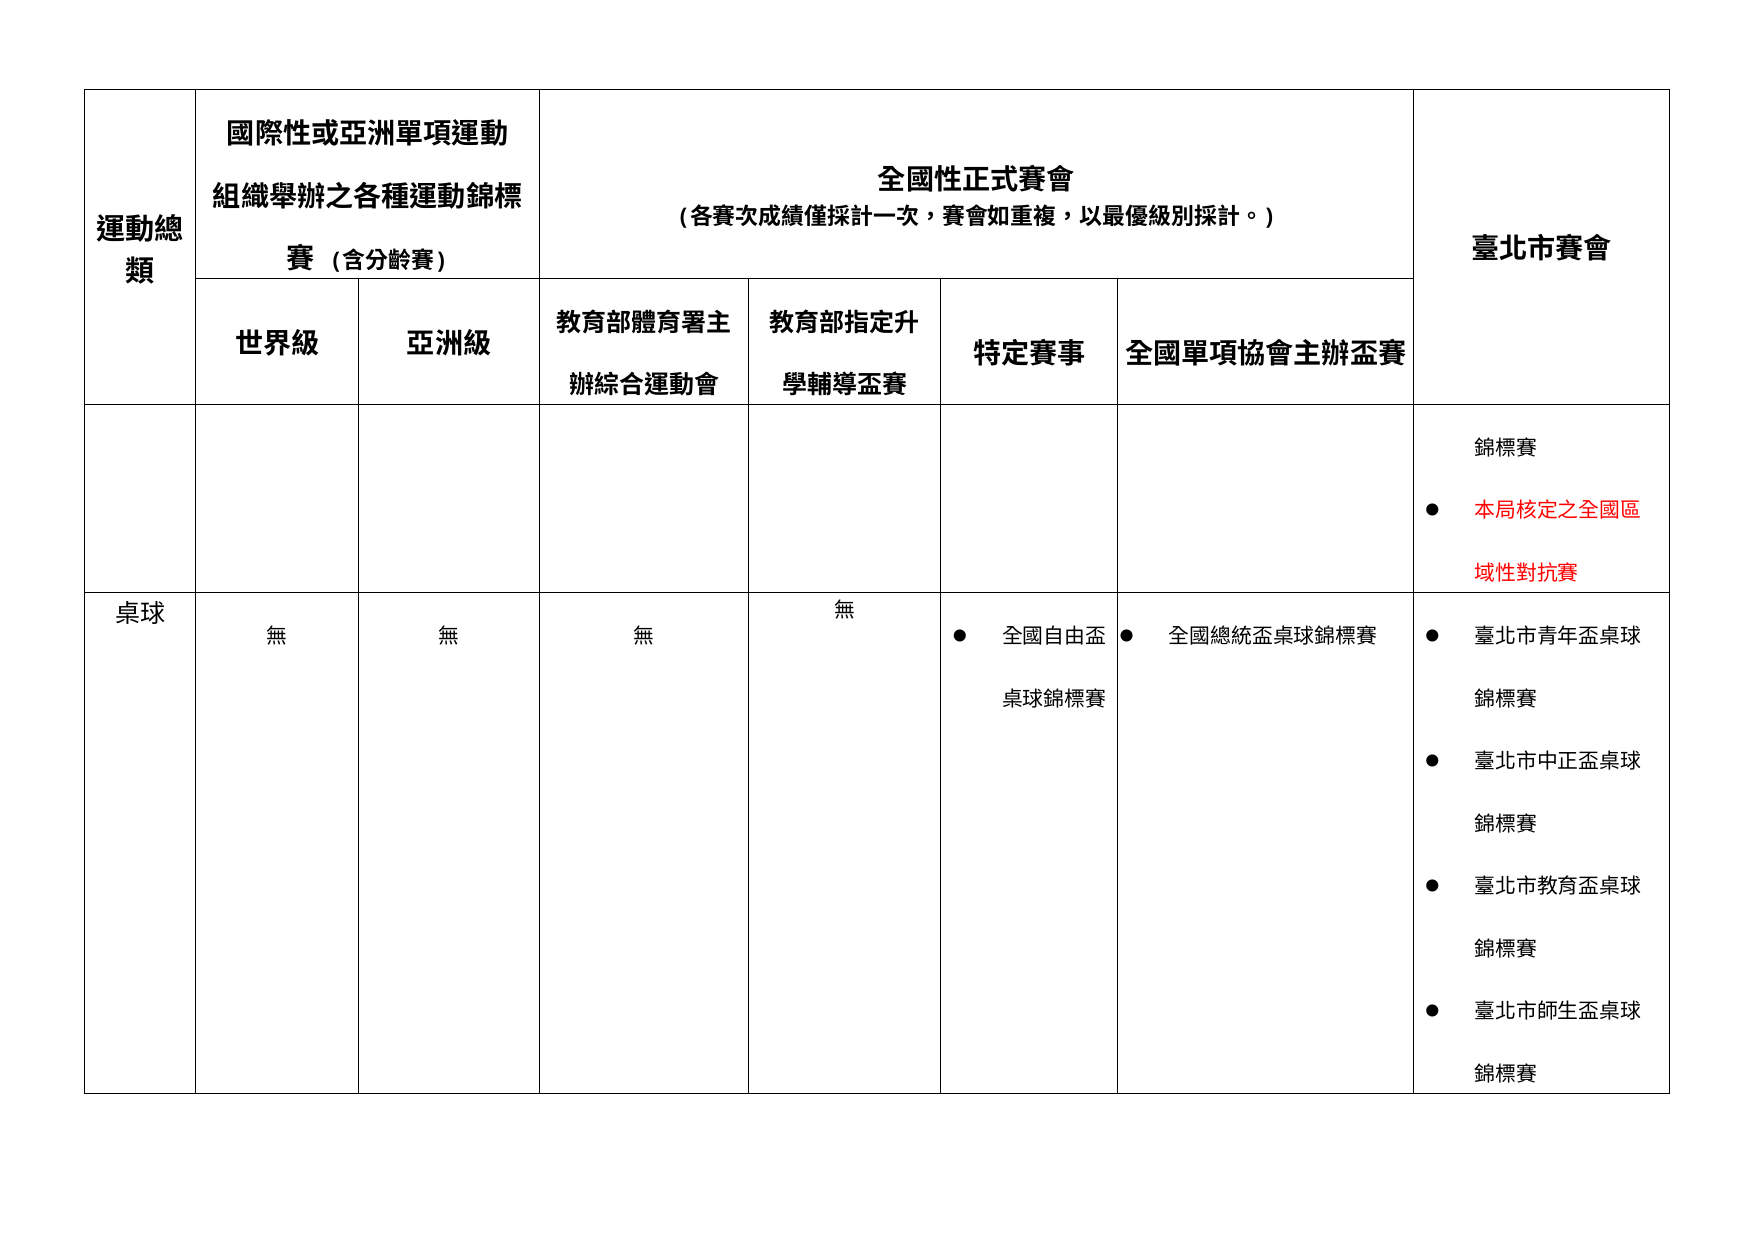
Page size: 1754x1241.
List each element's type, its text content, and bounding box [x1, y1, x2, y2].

table_cell 桌球 [85, 593, 195, 1093]
table_cell 臺北市青年盃桌球錦標賽 臺北市中正盃桌球錦標賽 臺北市教育盃桌球錦標賽 臺北市師生盃桌球錦標賽 本局核定之全國區域性對抗賽 [1414, 593, 1669, 1093]
table_cell 世界級 [196, 279, 358, 403]
table_cell [540, 405, 748, 592]
table_cell 全國總統盃桌球錦標賽 [1118, 593, 1413, 1093]
table_cell [749, 405, 940, 592]
table_cell 全國自由盃桌球錦標賽 [941, 593, 1117, 1093]
table_cell 亞洲級 [359, 279, 539, 403]
table_header 全國性正式賽會 (各賽次成績僅採計一次，賽會如重複，以最優級別採計。) [540, 90, 1413, 277]
table_cell 無 [749, 593, 940, 1093]
table_cell 無 [359, 593, 539, 1093]
table_cell [196, 405, 358, 592]
table_cell [359, 405, 539, 592]
table_cell 臺北市教育盃射箭錦標賽 臺北市青年盃射箭錦標賽 臺北市中正盃射箭錦標賽 本局核定之全國區域性對抗賽 [1414, 405, 1669, 592]
table_cell 教育部體育署主辦綜合運動會 [540, 279, 748, 403]
table_header 臺北市賽會 [1414, 90, 1669, 403]
table_cell [85, 405, 195, 592]
table_cell 特定賽事 [941, 279, 1117, 403]
table_cell 教育部指定升學輔導盃賽 [749, 279, 940, 403]
table_cell 無 [540, 593, 748, 1093]
table_header 運動總類 [85, 90, 195, 403]
table_cell [1118, 405, 1413, 592]
table_cell 全國單項協會主辦盃賽 [1118, 279, 1413, 403]
table_cell [941, 405, 1117, 592]
table_header 國際性或亞洲單項運動 組織舉辦之各種運動錦標賽 (含分齡賽) [196, 90, 539, 277]
table_cell 無 [196, 593, 358, 1093]
